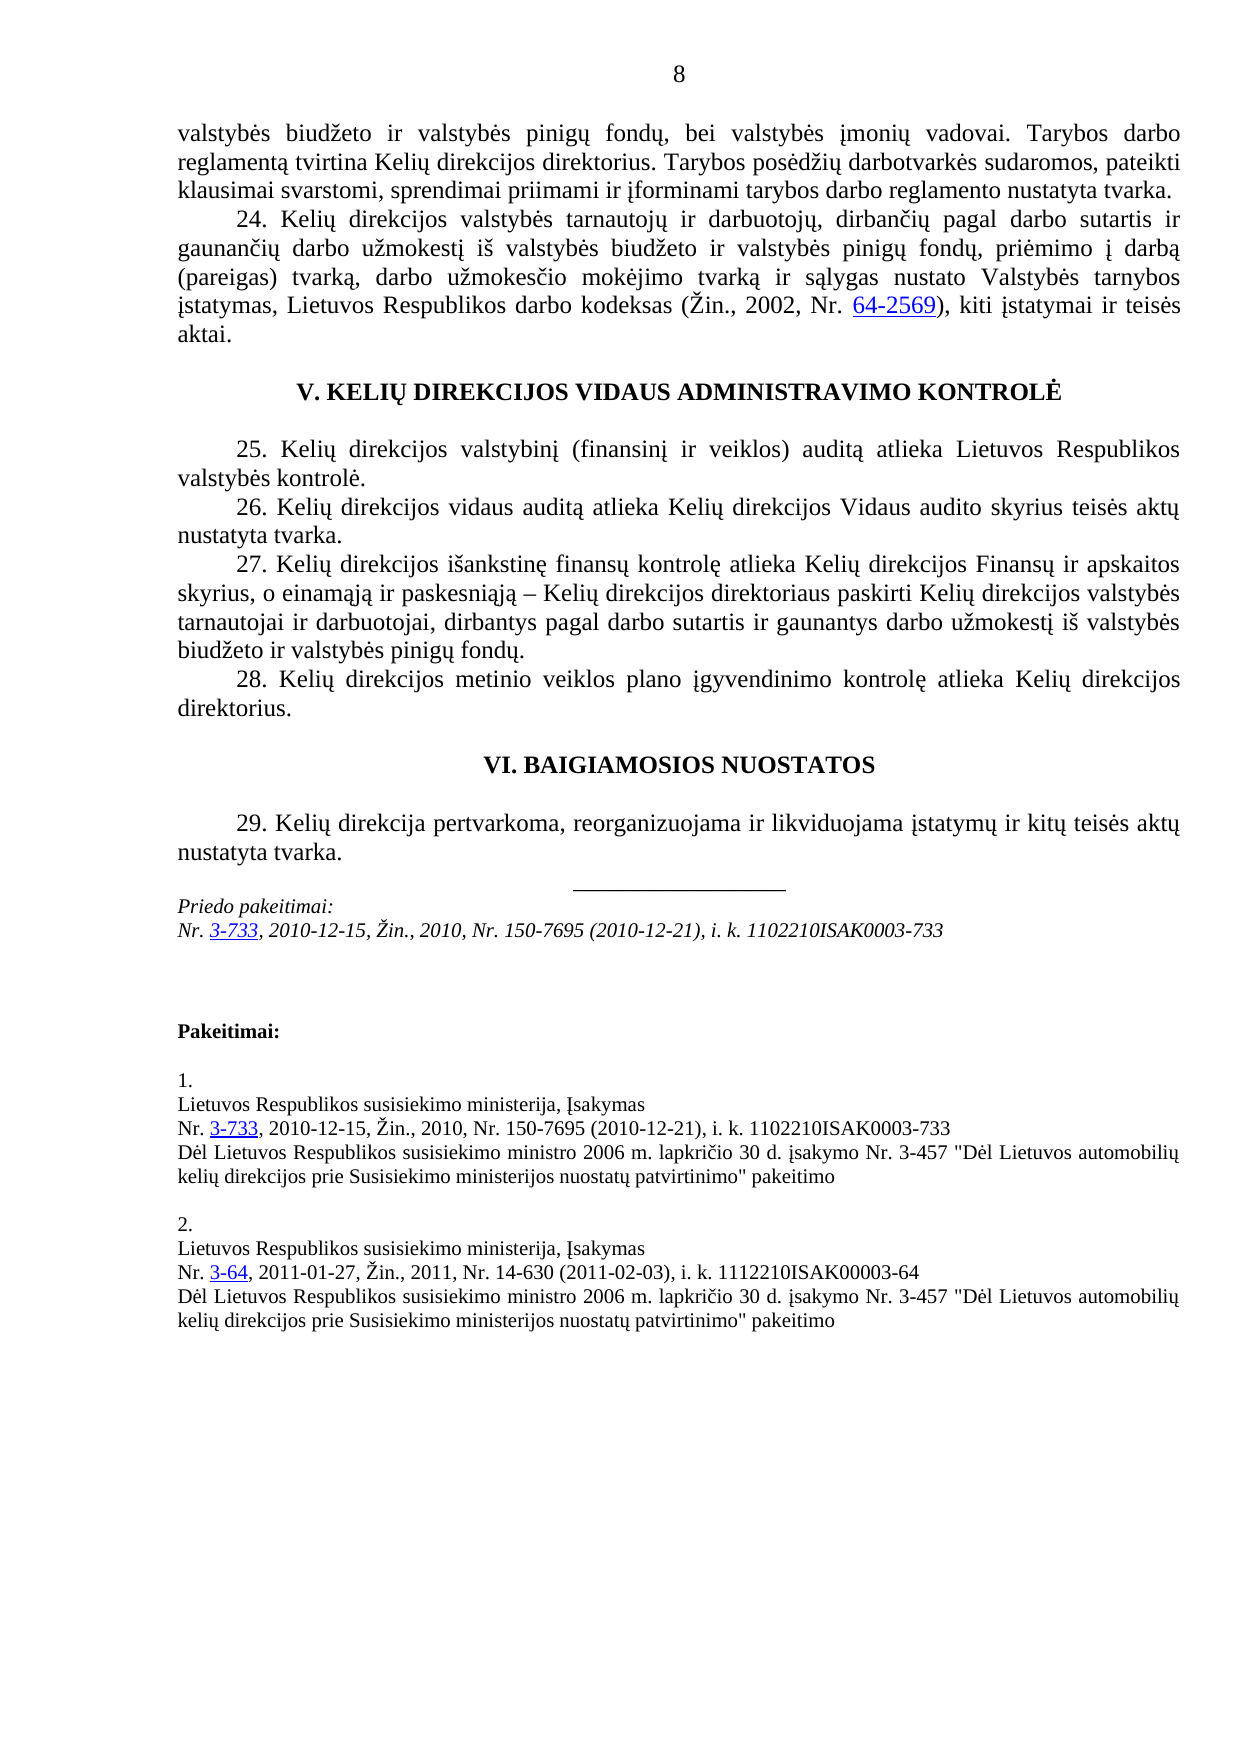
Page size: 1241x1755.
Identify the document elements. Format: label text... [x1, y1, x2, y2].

text _________________ [177, 866, 1181, 894]
text 1. [177, 1067, 1181, 1092]
text Nr. 3-733, 2010-12-15, Žin., 2010, Nr. 150-7695 (2010-12-21), i. k. 1102210ISAK0003-733 [177, 1116, 1181, 1140]
text 2. [177, 1212, 1181, 1236]
text 29. Kelių direkcija pertvarkoma, reorganizuojama ir likviduojama įstatymų ir kitų teisės aktų nustatyta tvarka. [177, 808, 1181, 866]
text Nr. 3-64, 2011-01-27, Žin., 2011, Nr. 14-630 (2011-02-03), i. k. 1112210ISAK00003-64 [177, 1260, 1181, 1284]
text Dėl Lietuvos Respublikos susisiekimo ministro 2006 m. lapkričio 30 d. įsakymo Nr. 3-457 "Dėl Lietuvos automobilių kelių direkcijos prie Susisiekimo ministerijos nuostatų patvirtinimo" pakeitimo [177, 1140, 1181, 1188]
text Nr. 3-733, 2010-12-15, Žin., 2010, Nr. 150-7695 (2010-12-21), i. k. 1102210ISAK0003-733 [177, 918, 1181, 942]
text valstybės biudžeto ir valstybės pinigų fondų, bei valstybės įmonių vadovai. Tarybos darbo reglamentą tvirtina Kelių direkcijos direktorius. Tarybos posėdžių darbotvarkės sudaromos, pateikti klausimai svarstomi, sprendimai priimami ir įforminami tarybos darbo reglamento nustatyta tvarka. [177, 118, 1181, 204]
text Lietuvos Respublikos susisiekimo ministerija, Įsakymas [177, 1092, 1181, 1116]
text 25. Kelių direkcijos valstybinį (finansinį ir veiklos) auditą atlieka Lietuvos Respublikos valstybės kontrolė. [177, 434, 1181, 492]
text V. KELIŲ DIREKCIJOS VIDAUS ADMINISTRAVIMO KONTROLĖ [177, 377, 1181, 406]
text 28. Kelių direkcijos metinio veiklos plano įgyvendinimo kontrolę atlieka Kelių direkcijos direktorius. [177, 664, 1181, 722]
text Dėl Lietuvos Respublikos susisiekimo ministro 2006 m. lapkričio 30 d. įsakymo Nr. 3-457 "Dėl Lietuvos automobilių kelių direkcijos prie Susisiekimo ministerijos nuostatų patvirtinimo" pakeitimo [177, 1284, 1181, 1332]
text Pakeitimai: [177, 1019, 1181, 1043]
text 26. Kelių direkcijos vidaus auditą atlieka Kelių direkcijos Vidaus audito skyrius teisės aktų nustatyta tvarka. [177, 492, 1181, 549]
text 27. Kelių direkcijos išankstinę finansų kontrolę atlieka Kelių direkcijos Finansų ir apskaitos skyrius, o einamąją ir paskesniąją – Kelių direkcijos direktoriaus paskirti Kelių direkcijos valstybės tarnautojai ir darbuotojai, dirbantys pagal darbo sutartis ir gaunantys darbo užmokestį iš valstybės biudžeto ir valstybės pinigų fondų. [177, 549, 1181, 664]
text VI. BAIGIAMOSIOS NUOSTATOS [177, 751, 1181, 779]
text 24. Kelių direkcijos valstybės tarnautojų ir darbuotojų, dirbančių pagal darbo sutartis ir gaunančių darbo užmokestį iš valstybės biudžeto ir valstybės pinigų fondų, priėmimo į darbą (pareigas) tvarką, darbo užmokesčio mokėjimo tvarką ir sąlygas nustato Valstybės tarnybos įstatymas, Lietuvos Respublikos darbo kodeksas (Žin., 2002, Nr. 64-2569), kiti įstatymai ir teisės aktai. [177, 204, 1181, 348]
text Lietuvos Respublikos susisiekimo ministerija, Įsakymas [177, 1236, 1181, 1260]
text Priedo pakeitimai: [177, 894, 1181, 918]
